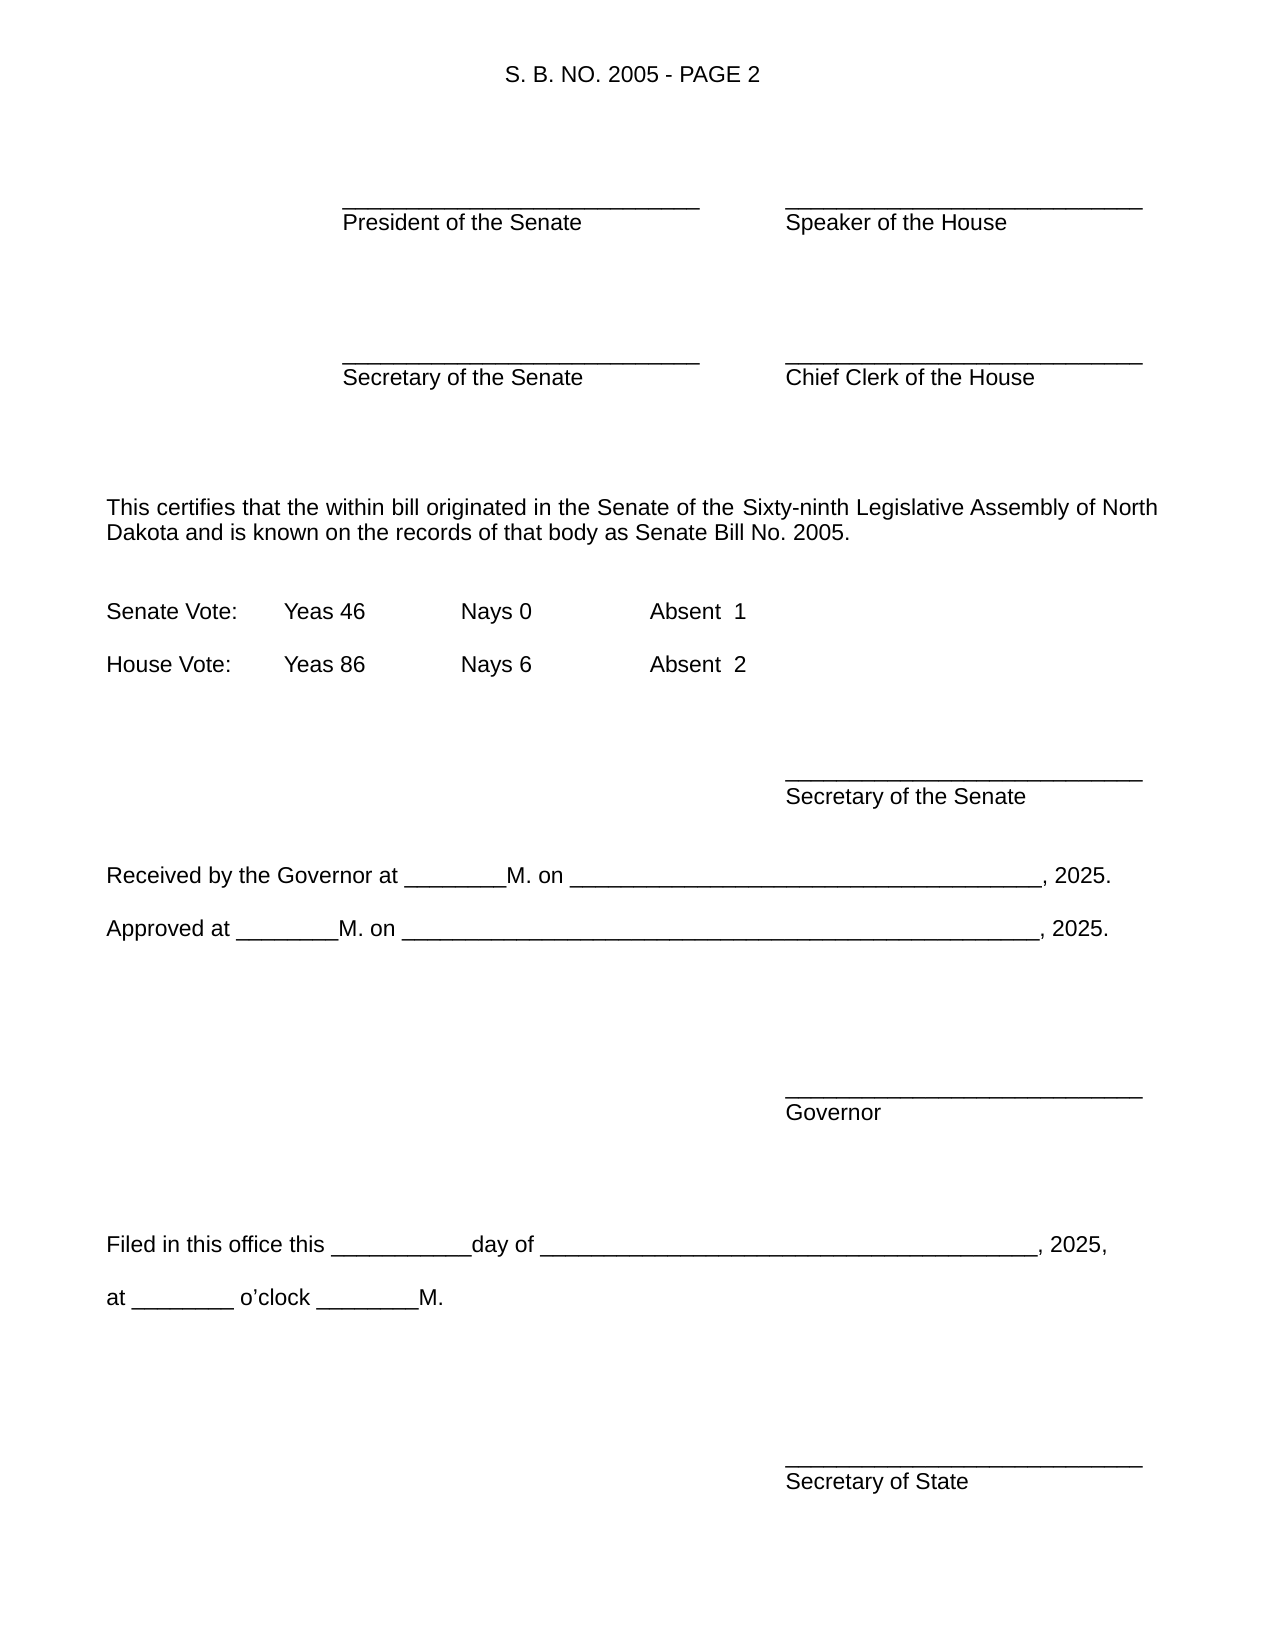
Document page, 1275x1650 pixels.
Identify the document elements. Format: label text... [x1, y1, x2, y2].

text Received by the Governor at ________M. on _____________________________________, 2025. [106, 862, 1158, 888]
text ____________________________ ____________________________ [106, 341, 1158, 366]
text This certifies that the within bill originated in the Senate of the Sixty-ninth Legislative Assembly of North Dakota and is known on the records of that body as Senate Bill No. 2005. [106, 496, 1158, 546]
text ____________________________ [106, 756, 1158, 783]
text Secretary of the Senate Chief Clerk of the House [106, 366, 1158, 391]
text President of the Senate Speaker of the House [106, 211, 1158, 236]
text Filed in this office this ___________day of _______________________________________, 2025, [106, 1231, 1158, 1257]
text Approved at ________M. on __________________________________________________, 2025. [106, 914, 1158, 941]
text ____________________________ [106, 1073, 1158, 1099]
text ____________________________ [106, 1442, 1158, 1468]
text Secretary of the Senate [106, 783, 1158, 809]
text at ________ o’clock ________M. [106, 1283, 1158, 1310]
text Secretary of State [106, 1468, 1158, 1494]
text Senate Vote: Yeas 46 Nays 0 Absent 1 [106, 598, 1158, 625]
text House Vote: Yeas 86 Nays 6 Absent 2 [106, 651, 1158, 677]
text Governor [106, 1099, 1158, 1125]
text ____________________________ ____________________________ [106, 186, 1158, 211]
